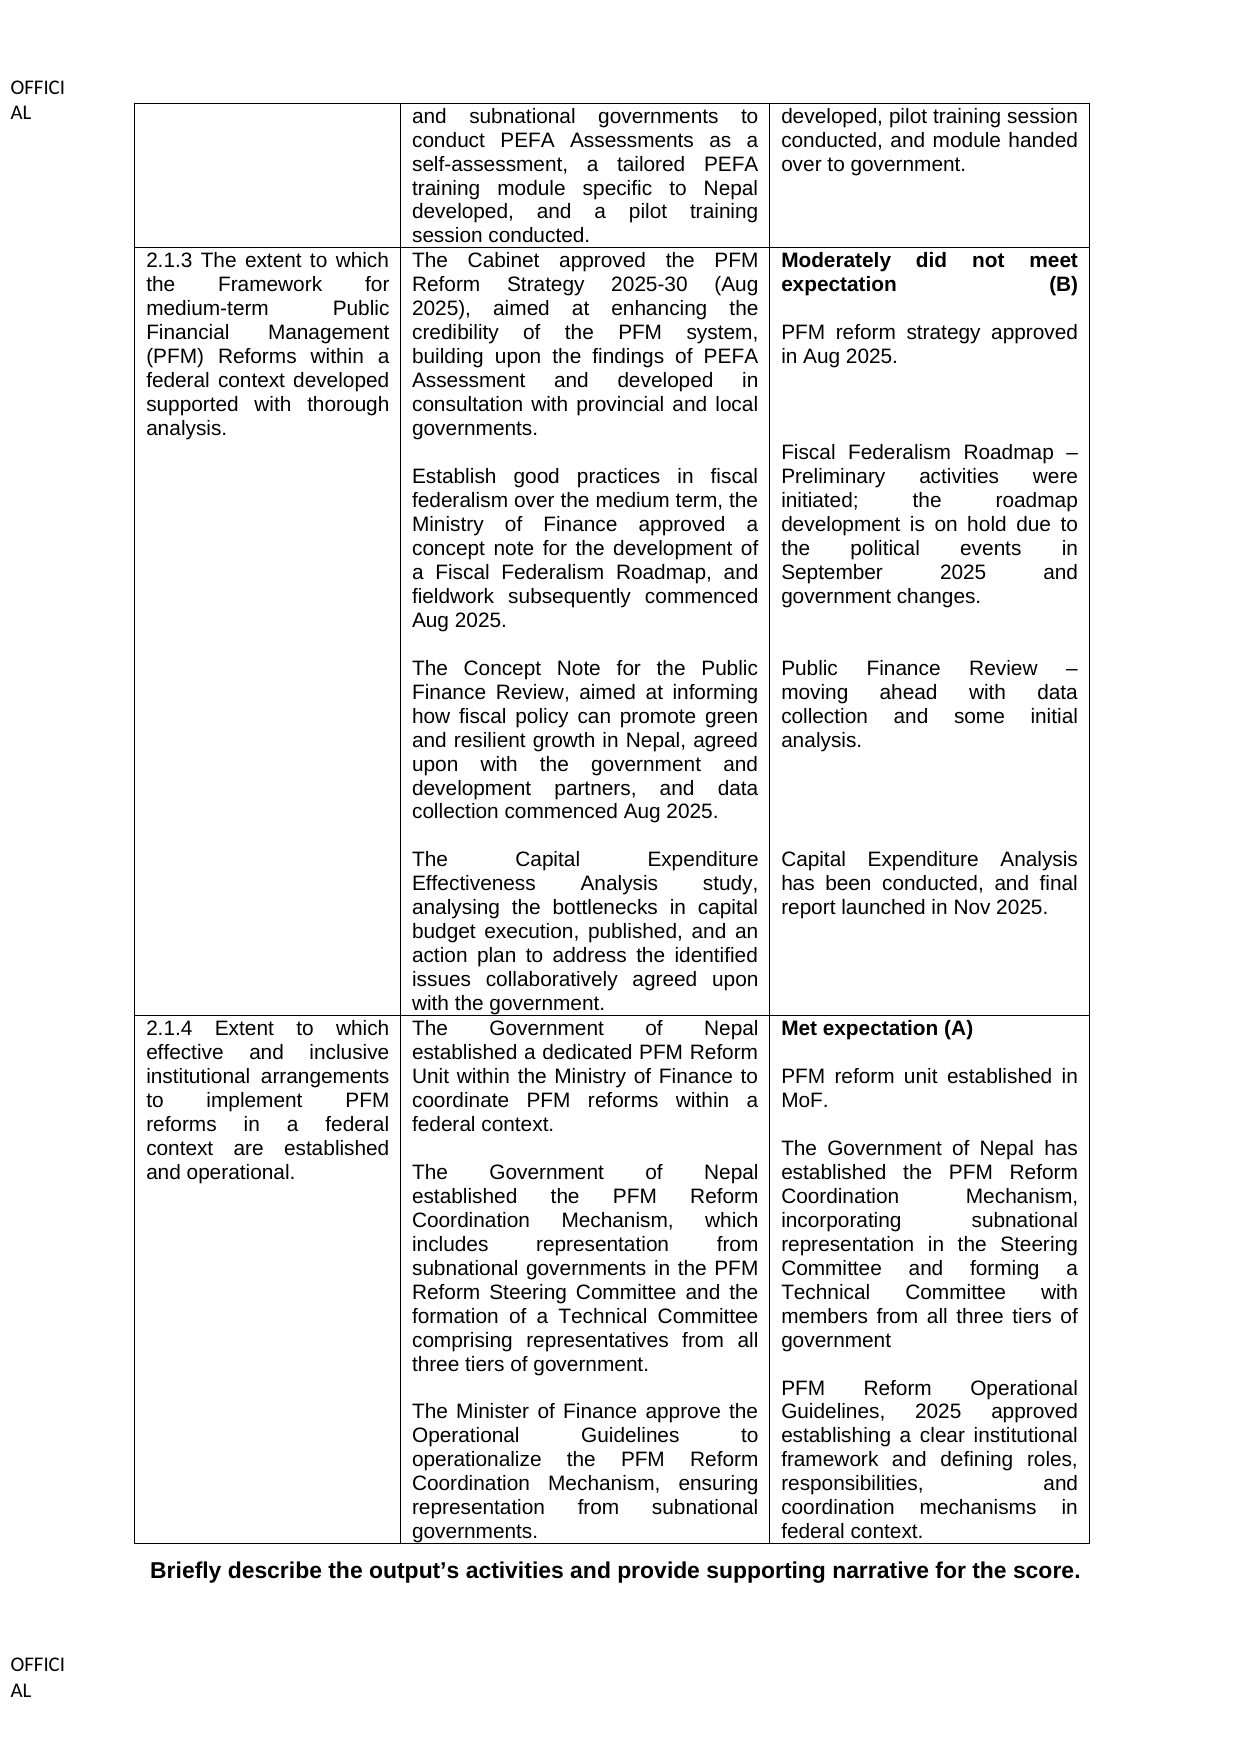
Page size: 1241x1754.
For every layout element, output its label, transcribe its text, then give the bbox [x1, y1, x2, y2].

table_cell 2.1.3 The extent to which the Framework for medium-term Public Financial Management (PFM) Reforms within a federal context developed supported with thorough analysis. [135, 248, 400, 1015]
table_cell The Government of Nepal established a dedicated PFM Reform Unit within the Ministry of Finance to coordinate PFM reforms within a federal context. The Government of Nepal established the PFM Reform Coordination Mechanism, which includes representation from subnational governments in the PFM Reform Steering Committee and the formation of a Technical Committee comprising representatives from all three tiers of government. The Minister of Finance approve the Operational Guidelines to operationalize the PFM Reform Coordination Mechanism, ensuring representation from subnational governments. [401, 1016, 769, 1543]
table_cell developed, pilot training session conducted, and module handed over to government. [770, 104, 1089, 247]
table_cell Moderately did not meet expectation (B) PFM reform strategy approved in Aug 2025. Fiscal Federalism Roadmap – Preliminary activities were initiated; the roadmap development is on hold due to the political events in September 2025 and government changes. Public Finance Review – moving ahead with data collection and some initial analysis. Capital Expenditure Analysis has been conducted, and final report launched in Nov 2025. [770, 248, 1089, 1015]
table_cell [135, 104, 400, 247]
table_cell Met expectation (A) PFM reform unit established in MoF. The Government of Nepal has established the PFM Reform Coordination Mechanism, incorporating subnational representation in the Steering Committee and forming a Technical Committee with members from all three tiers of government PFM Reform Operational Guidelines, 2025 approved establishing a clear institutional framework and defining roles, responsibilities, and coordination mechanisms in federal context. [770, 1016, 1089, 1543]
table_cell and subnational governments to conduct PEFA Assessments as a self-assessment, a tailored PEFA training module specific to Nepal developed, and a pilot training session conducted. [401, 104, 769, 247]
table_cell The Cabinet approved the PFM Reform Strategy 2025-30 (Aug 2025), aimed at enhancing the credibility of the PFM system, building upon the findings of PEFA Assessment and developed in consultation with provincial and local governments. Establish good practices in fiscal federalism over the medium term, the Ministry of Finance approved a concept note for the development of a Fiscal Federalism Roadmap, and fieldwork subsequently commenced Aug 2025. The Concept Note for the Public Finance Review, aimed at informing how fiscal policy can promote green and resilient growth in Nepal, agreed upon with the government and development partners, and data collection commenced Aug 2025. The Capital Expenditure Effectiveness Analysis study, analysing the bottlenecks in capital budget execution, published, and an action plan to address the identified issues collaboratively agreed upon with the government. [401, 248, 769, 1015]
table_cell 2.1.4 Extent to which effective and inclusive institutional arrangements to implement PFM reforms in a federal context are established and operational. [135, 1016, 400, 1543]
text Briefly describe the output’s activities and provide supporting narrative for the score. [150, 1557, 1090, 1583]
